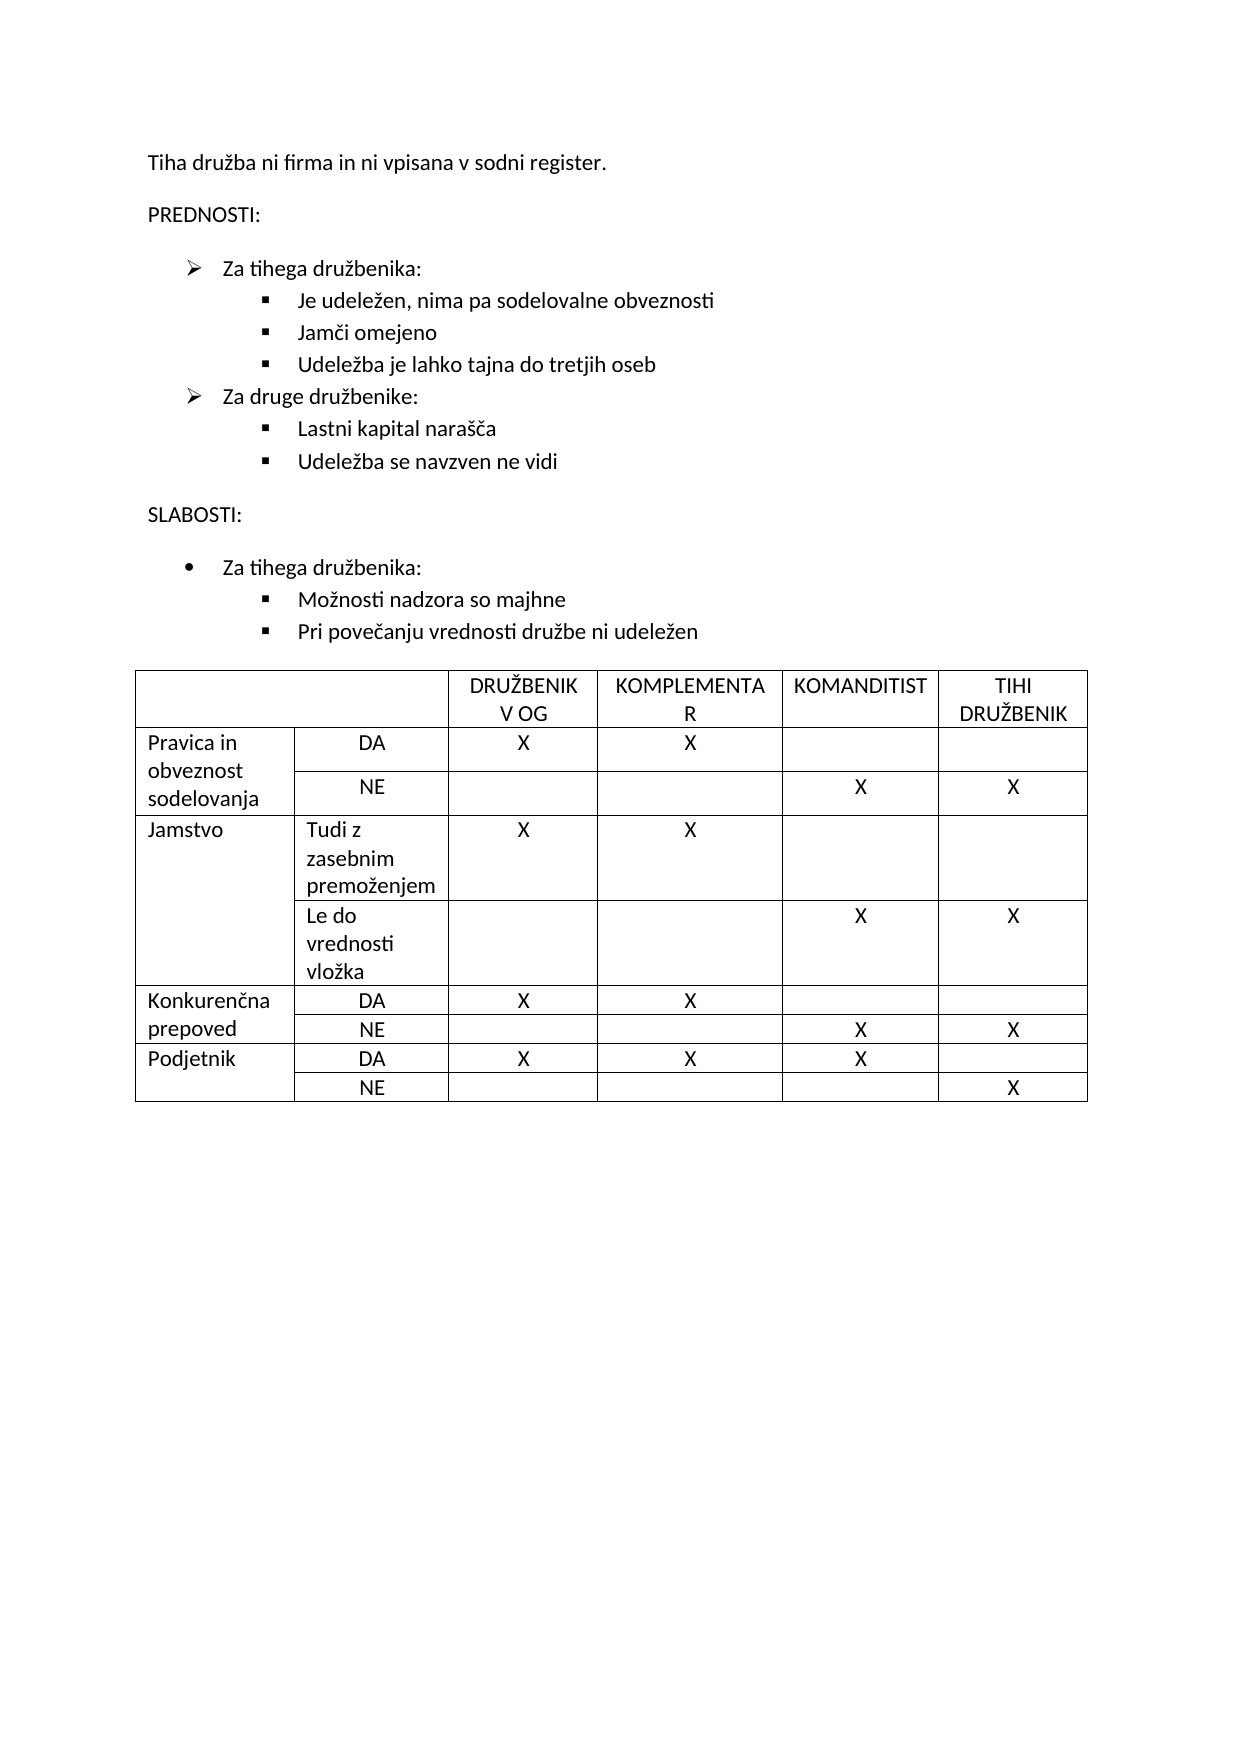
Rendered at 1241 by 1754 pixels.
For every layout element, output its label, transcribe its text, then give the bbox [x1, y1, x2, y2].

text PREDNOSTI: [148, 201, 1093, 229]
list Za tihega družbenika: [185, 553, 1093, 581]
table_cell [939, 728, 1087, 771]
table_cell X [939, 1073, 1087, 1101]
table_cell Podjetnik [136, 1044, 294, 1101]
table_cell DA [295, 986, 448, 1014]
table_cell X [939, 901, 1087, 985]
table_cell NE [295, 1073, 448, 1101]
table_cell [598, 772, 782, 814]
list Možnosti nadzora so majhne [260, 585, 1093, 613]
table_cell Le do vrednosti vložka [295, 901, 448, 985]
list Udeležba se navzven ne vidi [260, 447, 1093, 475]
table_cell X [449, 816, 597, 900]
table_cell X [783, 1044, 938, 1072]
table_cell [449, 772, 597, 814]
table_header [295, 671, 448, 727]
table_cell X [939, 772, 1087, 814]
table_cell X [783, 1015, 938, 1043]
table_cell NE [295, 1015, 448, 1043]
table_header TIHI DRUŽBENIK [939, 671, 1087, 727]
table_header KOMANDITIST [783, 671, 938, 727]
table_cell [939, 1044, 1087, 1072]
table_cell X [449, 986, 597, 1014]
table_cell X [939, 1015, 1087, 1043]
table_header KOMPLEMENTAR [598, 671, 782, 727]
table_cell X [449, 728, 597, 771]
table_cell [598, 1015, 782, 1043]
table_header DRUŽBENIK V OG [449, 671, 597, 727]
table_cell [939, 816, 1087, 900]
list Udeležba je lahko tajna do tretjih oseb [260, 350, 1093, 378]
table_header [136, 671, 295, 727]
table_cell X [783, 901, 938, 985]
table_cell [783, 728, 938, 771]
table_cell [598, 1073, 782, 1101]
table_cell DA [295, 1044, 448, 1072]
text SLABOSTI: [148, 500, 1093, 528]
list Pri povečanju vrednosti družbe ni udeležen [260, 617, 1093, 645]
table_cell X [598, 816, 782, 900]
list Za druge družbenike: [185, 382, 1093, 410]
table_cell [449, 1015, 597, 1043]
table_cell Pravica in obveznost sodelovanja [136, 728, 294, 814]
table_cell X [598, 1044, 782, 1072]
table_cell X [449, 1044, 597, 1072]
table_cell [783, 986, 938, 1014]
table_cell NE [295, 772, 448, 814]
table_cell DA [295, 728, 448, 771]
table_cell [598, 901, 782, 985]
text Tiha družba ni firma in ni vpisana v sodni register. [148, 148, 1093, 176]
list Lastni kapital narašča [260, 414, 1093, 443]
table_cell [939, 986, 1087, 1014]
list Je udeležen, nima pa sodelovalne obveznosti [260, 286, 1093, 314]
table_cell [783, 1073, 938, 1101]
table_cell X [783, 772, 938, 814]
table_cell [449, 1073, 597, 1101]
list Za tihega družbenika: [185, 254, 1093, 282]
table_cell Tudi z zasebnim premoženjem [295, 816, 448, 900]
list Jamči omejeno [260, 318, 1093, 346]
table_cell Konkurenčna prepoved [136, 986, 294, 1043]
table_cell Jamstvo [136, 816, 294, 985]
table_cell X [598, 728, 782, 771]
table_cell [783, 816, 938, 900]
table_cell X [598, 986, 782, 1014]
table_cell [449, 901, 597, 985]
